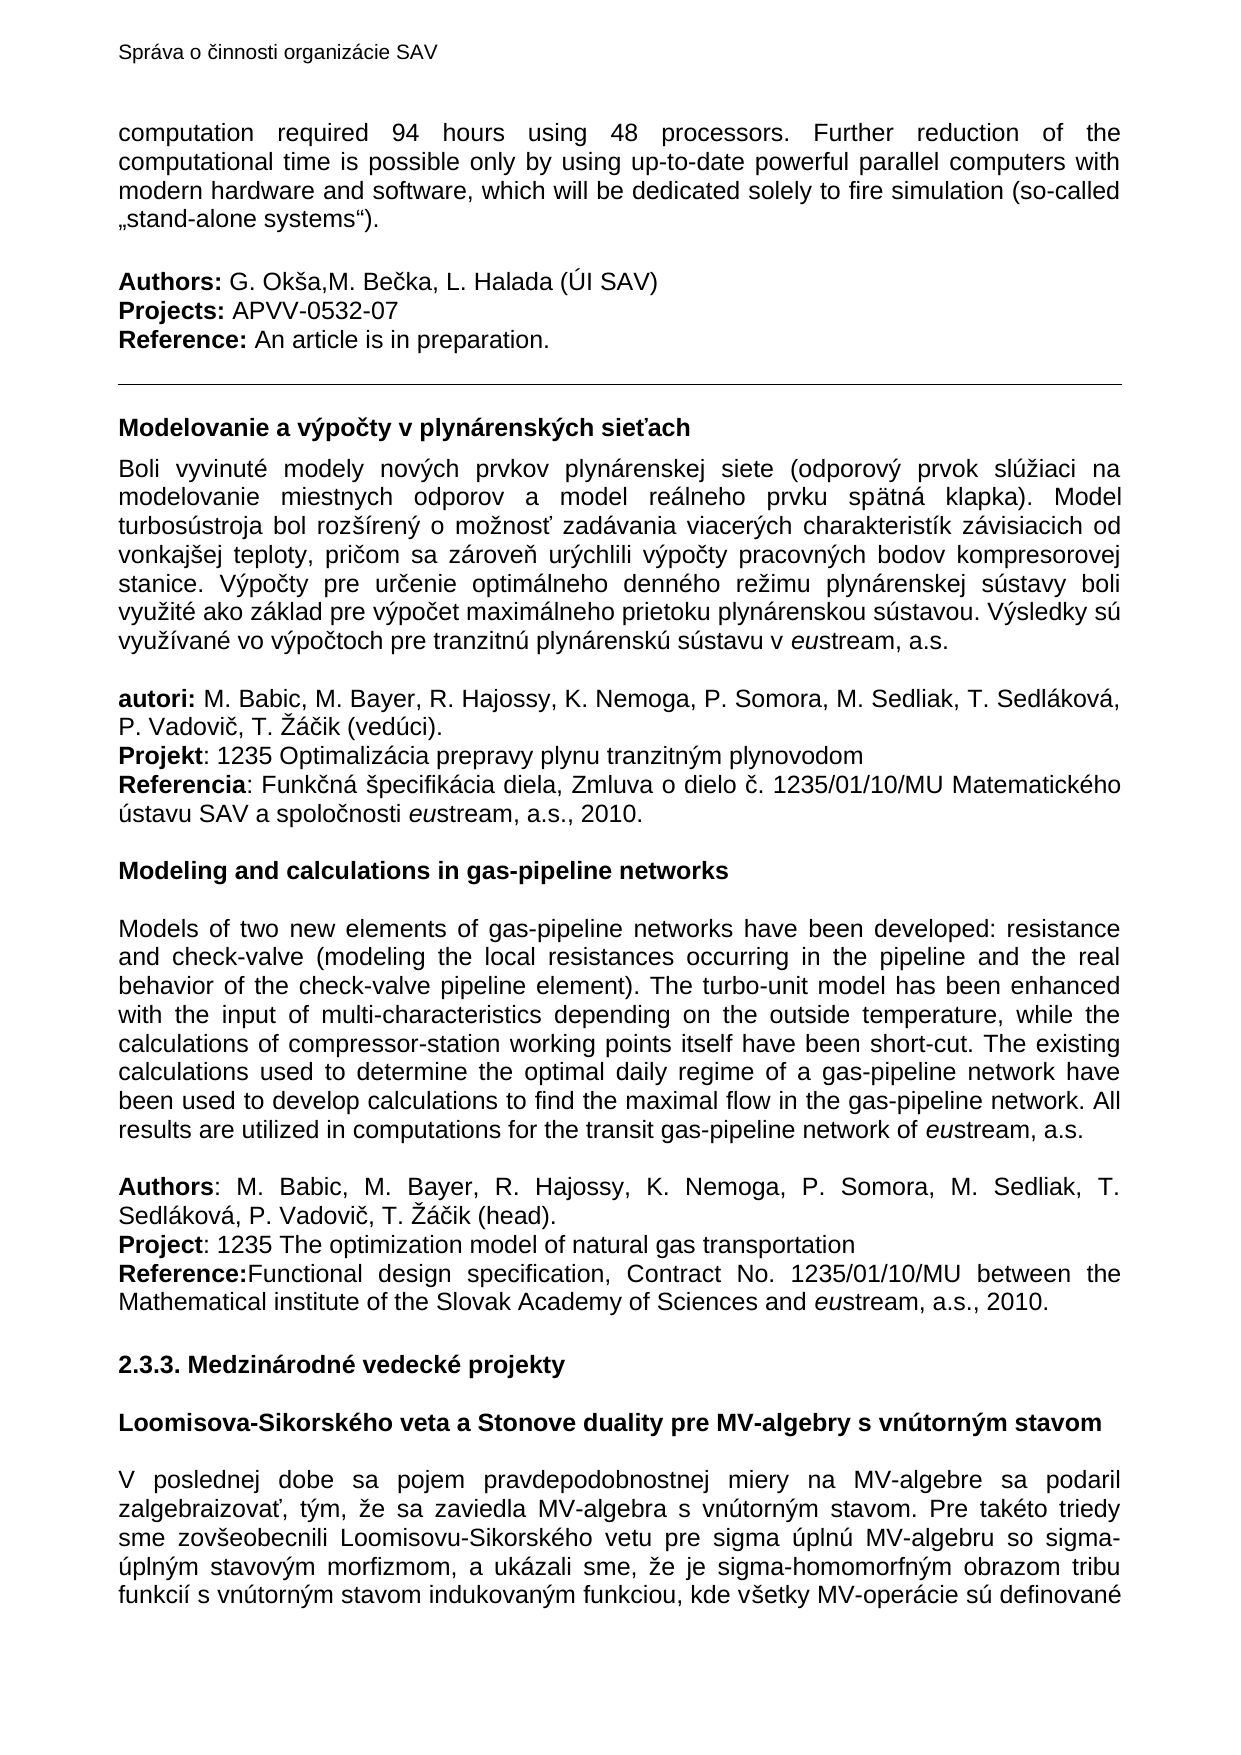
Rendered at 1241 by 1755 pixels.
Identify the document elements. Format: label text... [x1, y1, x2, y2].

text Projects: APVV-0532-07 [118, 296, 1122, 325]
text Boli vyvinuté modely nových prvkov plynárenskej siete (odporový prvok slúžiaci na modelovanie miestnych odporov a model reálneho prvku spätná klapka). Model turbosústroja bol rozšírený o možnosť zadávania viacerých charakteristík závisiacich od vonkajšej teploty, pričom sa zároveň urýchlili výpočty pracovných bodov kompresorovej stanice. Výpočty pre určenie optimálneho denného režimu plynárenskej sústavy boli využité ako základ pre výpočet maximálneho prietoku plynárenskou sústavou. Výsledky sú využívané vo výpočtoch pre tranzitnú plynárenskú sústavu v eustream, a.s. [118, 454, 1122, 655]
text Referencia: Funkčná špecifikácia diela, Zmluva o dielo č. 1235/01/10/MU Matematického ústavu SAV a spoločnosti eustream, a.s., 2010. [118, 770, 1122, 827]
text V poslednej dobe sa pojem pravdepodobnostnej miery na MV-algebre sa podaril zalgebraizovať, tým, že sa zaviedla MV-algebra s vnútorným stavom. Pre takéto triedy sme zovšeobecnili Loomisovu-Sikorského vetu pre sigma úplnú MV-algebru so sigma-úplným stavovým morfizmom, a ukázali sme, že je sigma-homomorfným obrazom tribu funkcií s vnútorným stavom indukovaným funkciou, kde všetky MV-operácie sú definované [118, 1465, 1122, 1609]
text Modelovanie a výpočty v plynárenských sieťach [118, 413, 1122, 442]
text computation required 94 hours using 48 processors. Further reduction of the computational time is possible only by using up-to-date powerful parallel computers with modern hardware and software, which will be dedicated solely to fire simulation (so-called „stand-alone systems“). [118, 118, 1122, 233]
text Authors: G. Okša,M. Bečka, L. Halada (ÚI SAV) [118, 267, 1122, 296]
text Authors: M. Babic, M. Bayer, R. Hajossy, K. Nemoga, P. Somora, M. Sedliak, T. Sedláková, P. Vadovič, T. Žáčik (head). [118, 1172, 1122, 1230]
text Reference:Functional design specification, Contract No. 1235/01/10/MU between the Mathematical institute of the Slovak Academy of Sciences and eustream, a.s., 2010. [118, 1259, 1122, 1316]
text autori: M. Babic, M. Bayer, R. Hajossy, K. Nemoga, P. Somora, M. Sedliak, T. Sedláková, P. Vadovič, T. Žáčik (vedúci). [118, 684, 1122, 741]
text Modeling and calculations in gas-pipeline networks [118, 856, 1122, 885]
text Projekt: 1235 Optimalizácia prepravy plynu tranzitným plynovodom [118, 741, 1122, 770]
text Loomisova-Sikorského veta a Stonove duality pre MV-algebry s vnútorným stavom [118, 1408, 1122, 1436]
text 2.3.3. Medzinárodné vedecké projekty [118, 1350, 1122, 1379]
text Models of two new elements of gas-pipeline networks have been developed: resistance and check-valve (modeling the local resistances occurring in the pipeline and the real behavior of the check-valve pipeline element). The turbo-unit model has been enhanced with the input of multi-characteristics depending on the outside temperature, while the calculations of compressor-station working points itself have been short-cut. The existing calculations used to determine the optimal daily regime of a gas-pipeline network have been used to develop calculations to find the maximal flow in the gas-pipeline network. All results are utilized in computations for the transit gas-pipeline network of eustream, a.s. [118, 914, 1122, 1144]
text Reference: An article is in preparation. [118, 325, 1122, 353]
text Project: 1235 The optimization model of natural gas transportation [118, 1230, 1122, 1259]
